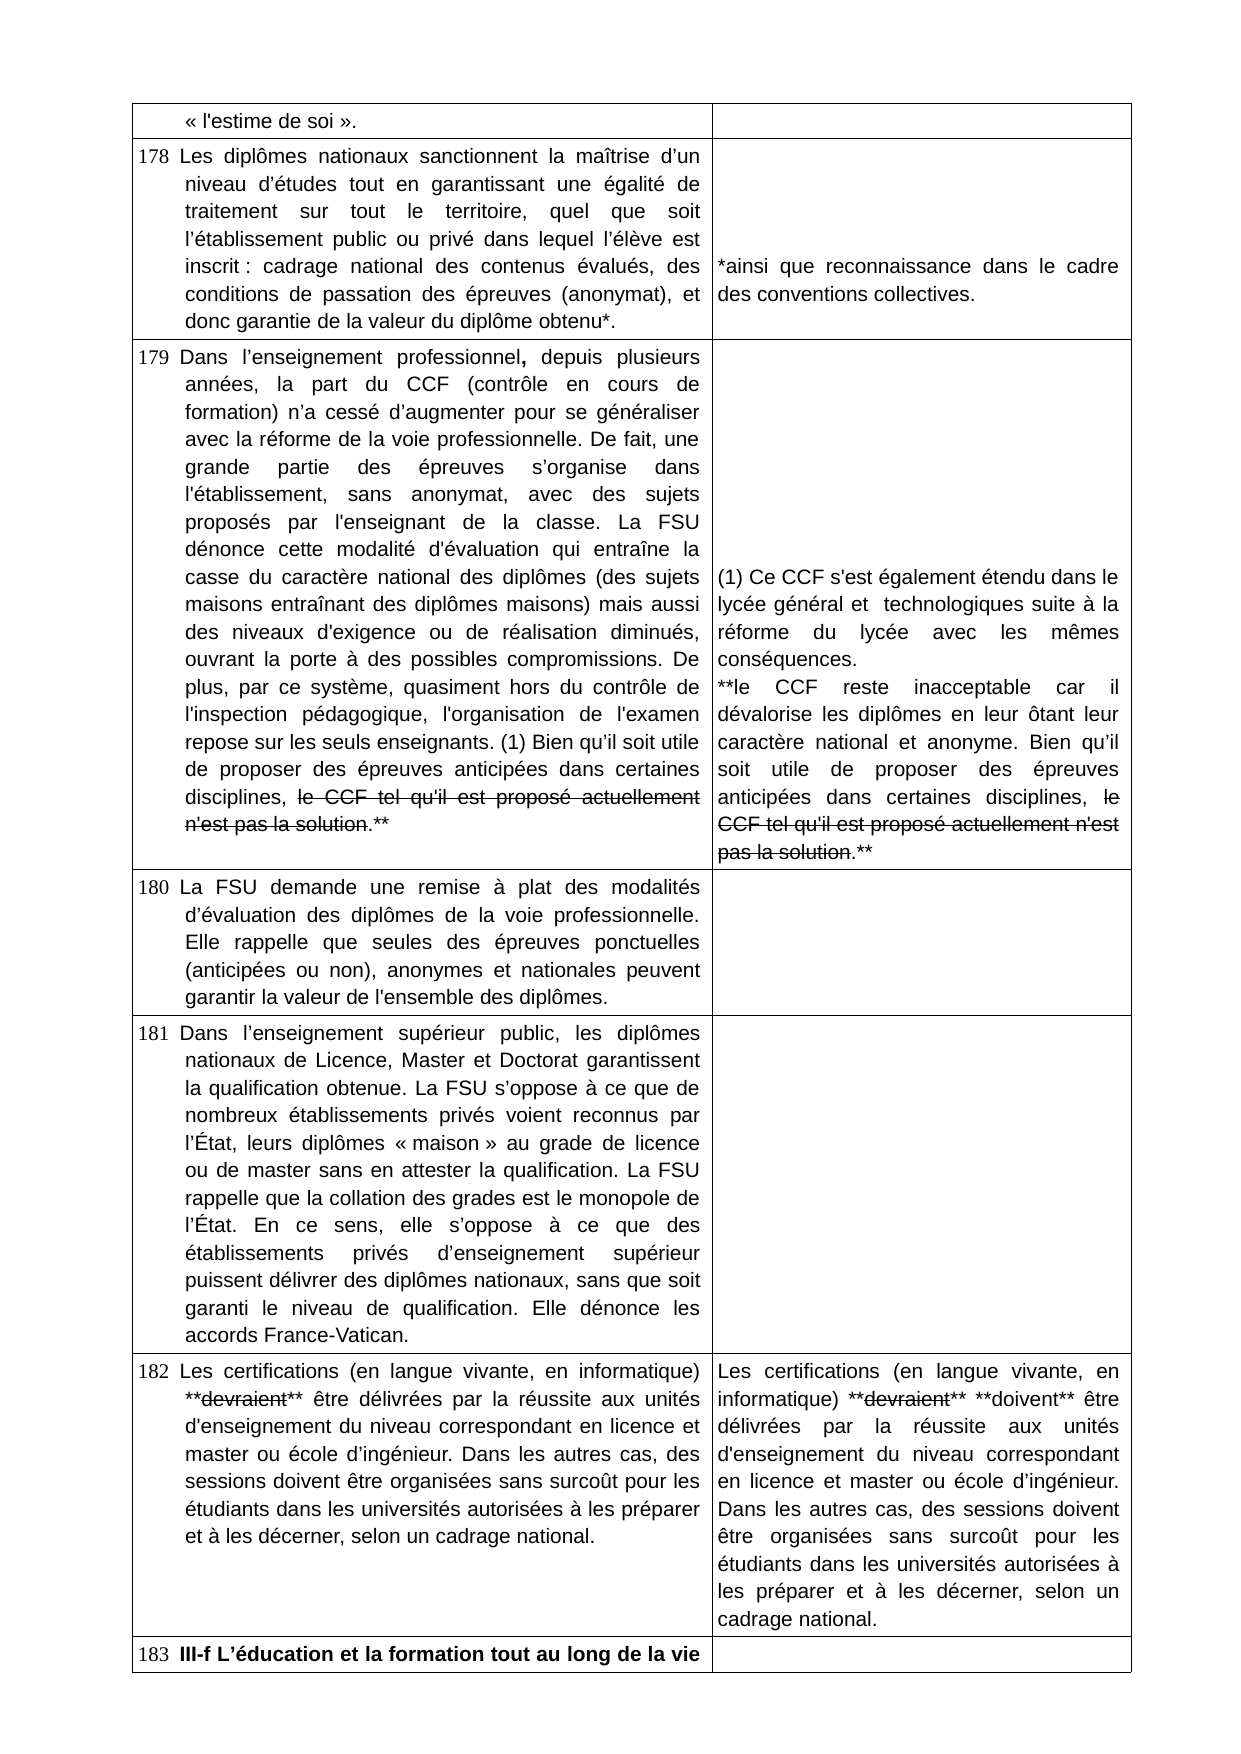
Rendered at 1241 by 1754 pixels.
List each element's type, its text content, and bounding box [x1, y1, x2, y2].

table_cell Dans l’enseignement supérieur public, les diplômes nationaux de Licence, Master et Doctorat garantissent la qualification obtenue. La FSU s’oppose à ce que de nombreux établissements privés voient reconnus par l’État, leurs diplômes « maison » au grade de licence ou de master sans en attester la qualification. La FSU rappelle que la collation des grades est le monopole de l’État. En ce sens, elle s’oppose à ce que des établissements privés d’enseignement supérieur puissent délivrer des diplômes nationaux, sans que soit garanti le niveau de qualification. Elle dénonce les accords France-Vatican. [133, 1016, 712, 1353]
table_cell Les certifications (en langue vivante, en informatique) **devraient** **doivent** être délivrées par la réussite aux unités d'enseignement du niveau correspondant en licence et master ou école d’ingénieur. Dans les autres cas, des sessions doivent être organisées sans surcoût pour les étudiants dans les universités autorisées à les préparer et à les décerner, selon un cadrage national. [713, 1354, 1131, 1636]
table_cell [713, 1637, 1131, 1672]
table_cell [713, 870, 1131, 1015]
table_cell III-f L’éducation et la formation tout au long de la vie [133, 1637, 712, 1672]
table_cell [713, 1016, 1131, 1353]
table_cell (1) Ce CCF s'est également étendu dans le lycée général et technologiques suite à la réforme du lycée avec les mêmes conséquences. **le CCF reste inacceptable car il dévalorise les diplômes en leur ôtant leur caractère national et anonyme. Bien qu’il soit utile de proposer des épreuves anticipées dans certaines disciplines, le CCF tel qu'il est proposé actuellement n'est pas la solution.** [713, 340, 1131, 869]
table_cell Les certifications (en langue vivante, en informatique) **devraient** être délivrées par la réussite aux unités d'enseignement du niveau correspondant en licence et master ou école d’ingénieur. Dans les autres cas, des sessions doivent être organisées sans surcoût pour les étudiants dans les universités autorisées à les préparer et à les décerner, selon un cadrage national. [133, 1354, 712, 1636]
table_cell « l'estime de soi ». [133, 104, 712, 138]
table_cell [713, 104, 1131, 138]
table_cell Dans l’enseignement professionnel, depuis plusieurs années, la part du CCF (contrôle en cours de formation) n’a cessé d’augmenter pour se généraliser avec la réforme de la voie professionnelle. De fait, une grande partie des épreuves s’organise dans l'établissement, sans anonymat, avec des sujets proposés par l'enseignant de la classe. La FSU dénonce cette modalité d'évaluation qui entraîne la casse du caractère national des diplômes (des sujets maisons entraînant des diplômes maisons) mais aussi des niveaux d'exigence ou de réalisation diminués, ouvrant la porte à des possibles compromissions. De plus, par ce système, quasiment hors du contrôle de l'inspection pédagogique, l'organisation de l'examen repose sur les seuls enseignants. (1) Bien qu’il soit utile de proposer des épreuves anticipées dans certaines disciplines, le CCF tel qu'il est proposé actuellement n'est pas la solution.** [133, 340, 712, 869]
table_cell *ainsi que reconnaissance dans le cadre des conventions collectives. [713, 139, 1131, 339]
table_cell Les diplômes nationaux sanctionnent la maîtrise d’un niveau d’études tout en garantissant une égalité de traitement sur tout le territoire, quel que soit l’établissement public ou privé dans lequel l’élève est inscrit : cadrage national des contenus évalués, des conditions de passation des épreuves (anonymat), et donc garantie de la valeur du diplôme obtenu*. [133, 139, 712, 339]
table_cell La FSU demande une remise à plat des modalités d’évaluation des diplômes de la voie professionnelle. Elle rappelle que seules des épreuves ponctuelles (anticipées ou non), anonymes et nationales peuvent garantir la valeur de l'ensemble des diplômes. [133, 870, 712, 1015]
